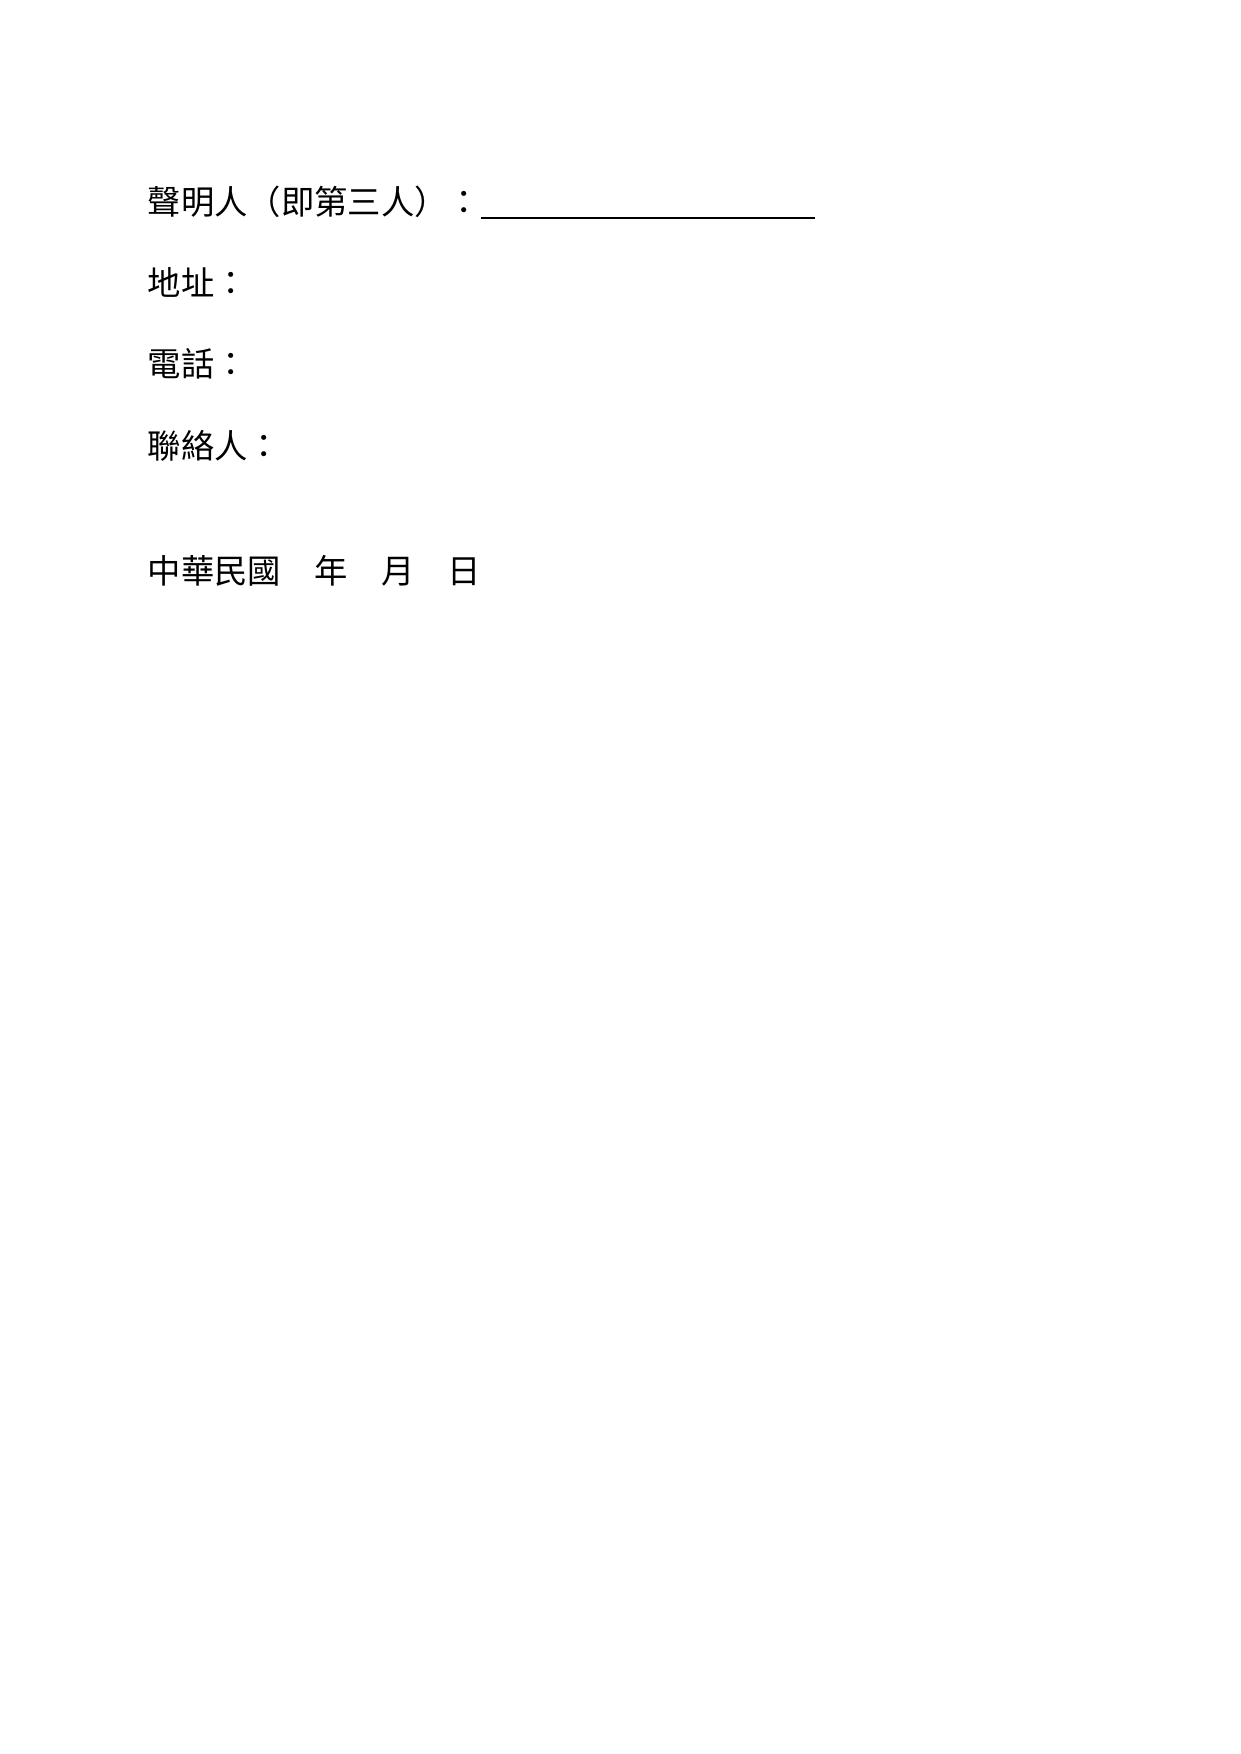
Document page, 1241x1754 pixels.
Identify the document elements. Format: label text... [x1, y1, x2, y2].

text 地址： [148, 239, 1092, 302]
text 中華民國 年 月 日 [148, 527, 1092, 589]
text 聲明人（即第三人）： [148, 158, 1092, 221]
text 電話： [148, 321, 1092, 383]
text 聯絡人： [148, 402, 1092, 464]
